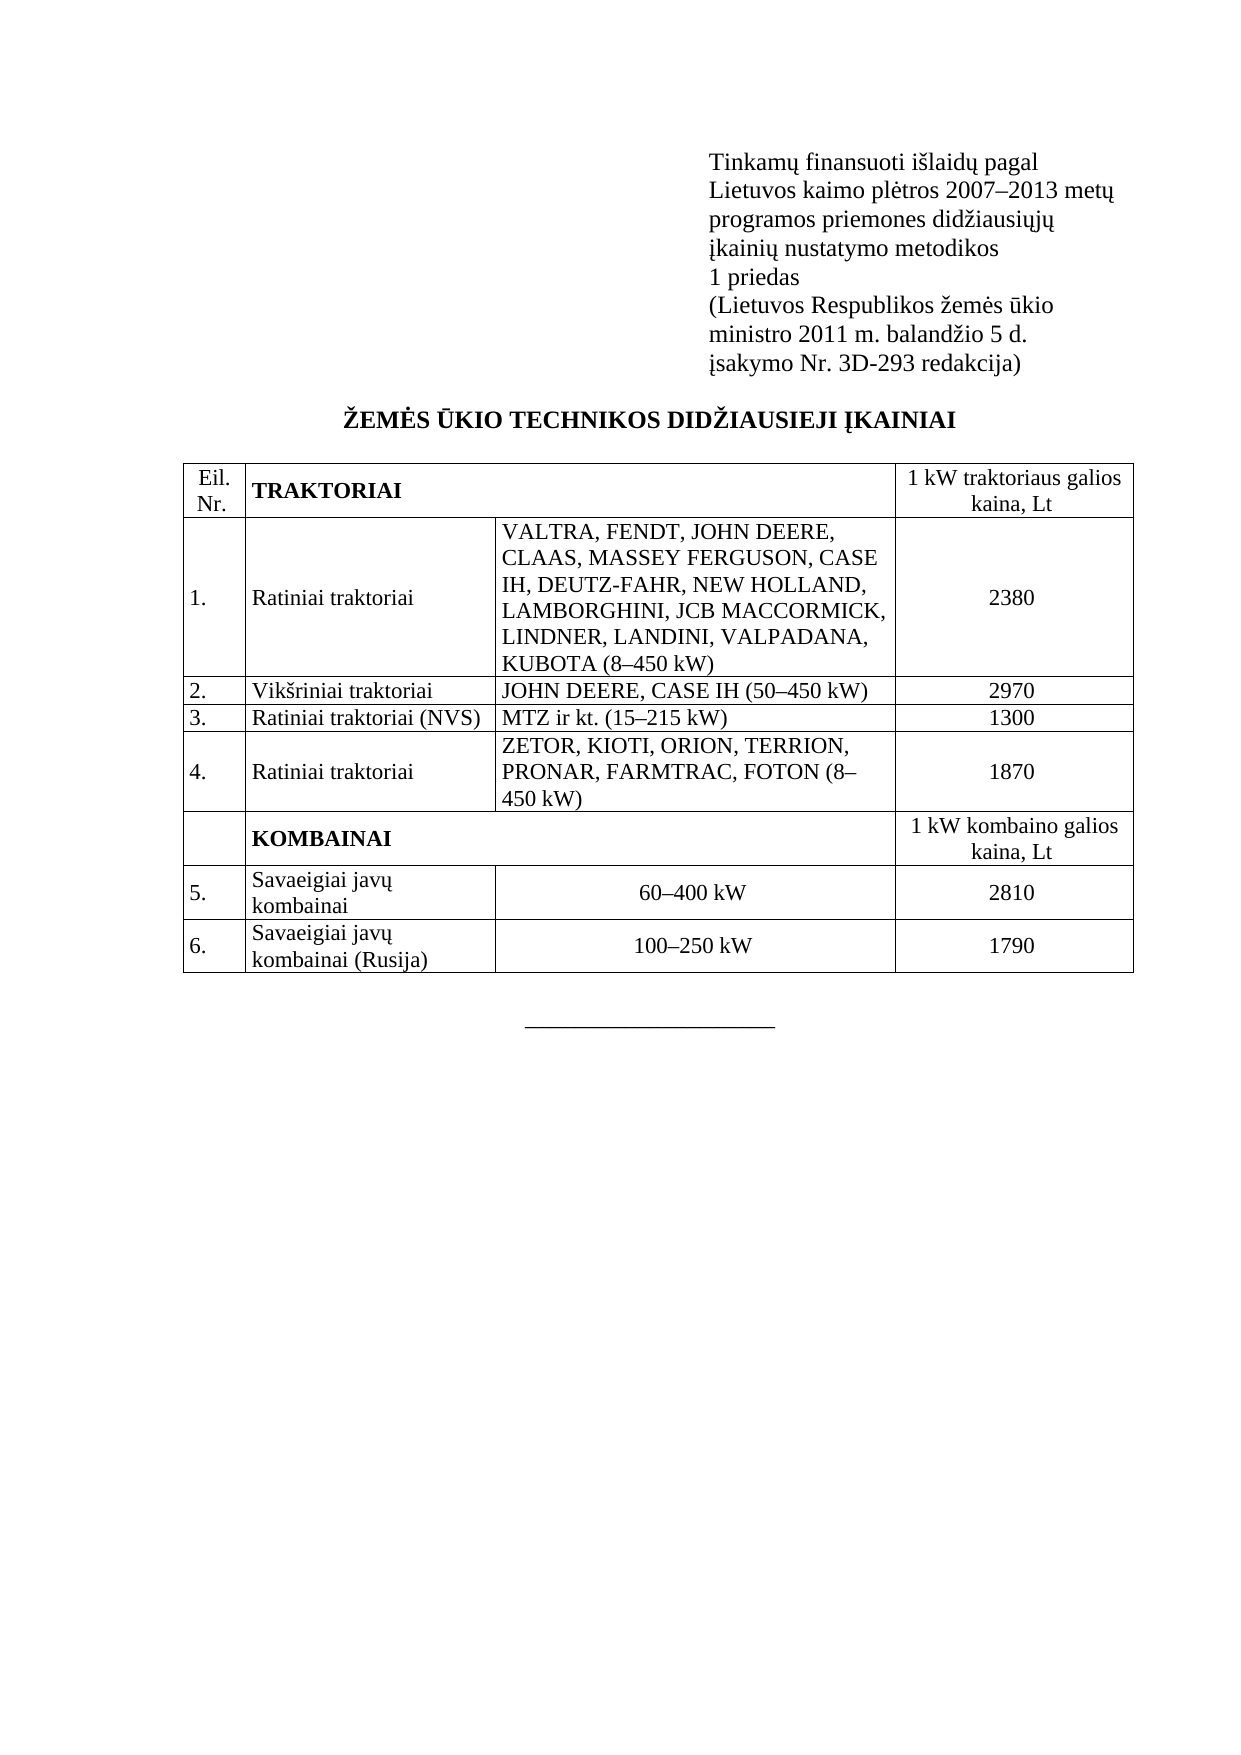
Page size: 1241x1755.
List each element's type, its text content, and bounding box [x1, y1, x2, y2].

table_cell 1. [184, 518, 245, 676]
text ____________________ [177, 1002, 1122, 1031]
table_cell 60–400 kW [496, 866, 895, 918]
table_cell KOMBAINAI [246, 812, 895, 865]
table_cell 1790 [896, 920, 1133, 972]
table_cell Savaeigiai javų kombainai (Rusija) [246, 920, 495, 972]
table_cell 3. [184, 705, 245, 731]
table_cell 2380 [896, 518, 1133, 676]
table_cell [184, 812, 245, 865]
table_cell 6. [184, 920, 245, 972]
table_cell 100–250 kW [496, 920, 895, 972]
table_cell 4. [184, 732, 245, 811]
table_cell 2810 [896, 866, 1133, 918]
table_header Eil. Nr. [184, 464, 245, 517]
table_cell MTZ ir kt. (15–215 kW) [496, 705, 895, 731]
table_cell Ratiniai traktoriai (NVS) [246, 705, 495, 731]
table_cell Ratiniai traktoriai [246, 518, 495, 676]
text įkainių nustatymo metodikos [177, 233, 1122, 262]
text įsakymo Nr. 3D-293 redakcija) [177, 348, 1122, 377]
table_cell 1300 [896, 705, 1133, 731]
text ŽEMĖS ŪKIO TECHNIKOS DIDŽIAUSIEJI ĮKAINIAI [177, 406, 1122, 434]
text Tinkamų finansuoti išlaidų pagal [177, 147, 1122, 176]
table_cell Savaeigiai javų kombainai [246, 866, 495, 918]
text programos priemones didžiausiųjų [177, 204, 1122, 233]
table_cell 5. [184, 866, 245, 918]
text 1 priedas [177, 262, 1122, 291]
table_cell 2970 [896, 677, 1133, 703]
table_header 1 kW traktoriaus galios kaina, Lt [896, 464, 1133, 517]
table_cell VALTRA, FENDT, JOHN DEERE, CLAAS, MASSEY FERGUSON, CASE IH, DEUTZ-FAHR, NEW HOLLAND, LAMBORGHINI, JCB MACCORMICK, LINDNER, LANDINI, VALPADANA, KUBOTA (8–450 kW) [496, 518, 895, 676]
text Lietuvos kaimo plėtros 2007–2013 metų [177, 176, 1122, 204]
table_header TRAKTORIAI [246, 464, 895, 517]
table_cell 1870 [896, 732, 1133, 811]
table_cell ZETOR, KIOTI, ORION, TERRION, PRONAR, FARMTRAC, FOTON (8–450 kW) [496, 732, 895, 811]
table_cell JOHN DEERE, CASE IH (50–450 kW) [496, 677, 895, 703]
text (Lietuvos Respublikos žemės ūkio [177, 291, 1122, 319]
table_cell Vikšriniai traktoriai [246, 677, 495, 703]
text ministro 2011 m. balandžio 5 d. [177, 319, 1122, 348]
table_cell 2. [184, 677, 245, 703]
table_cell Ratiniai traktoriai [246, 732, 495, 811]
table_cell 1 kW kombaino galios kaina, Lt [896, 812, 1133, 865]
